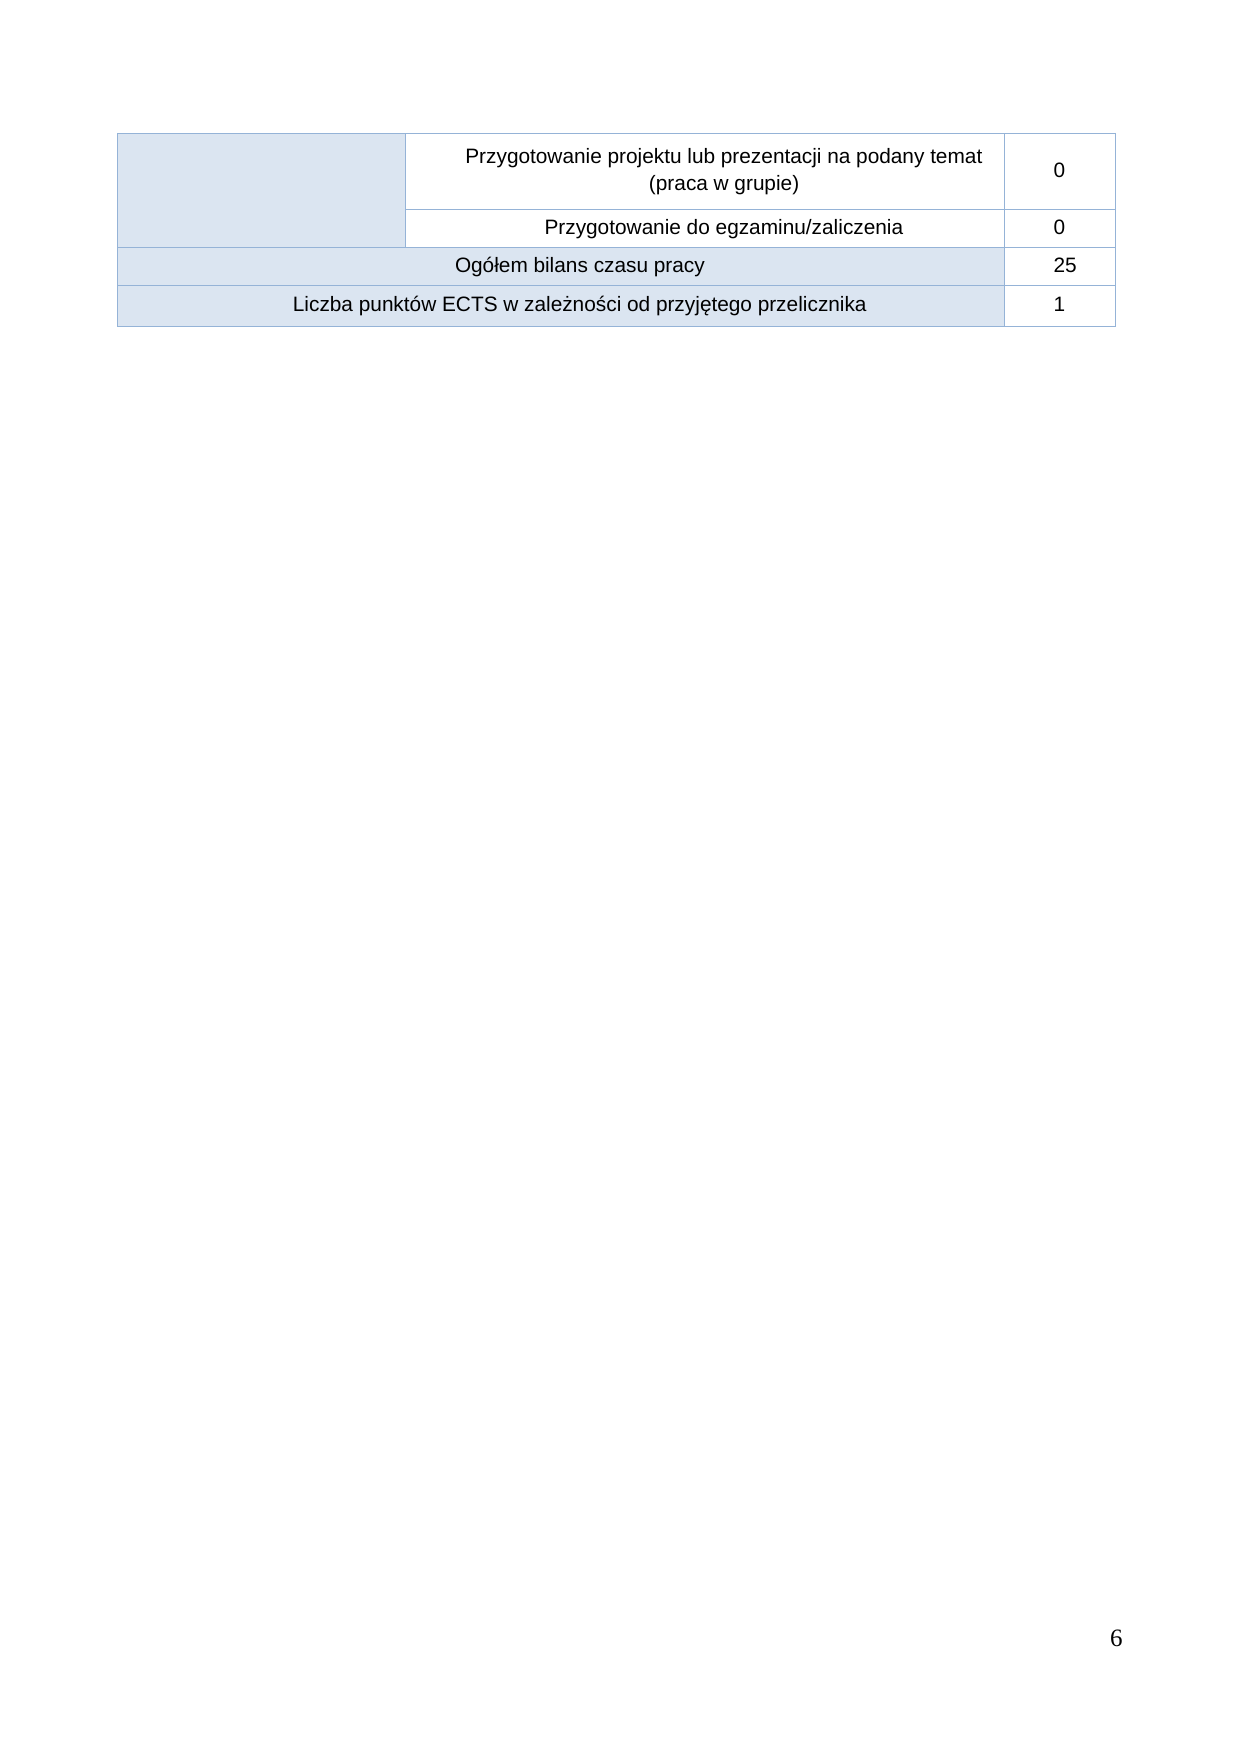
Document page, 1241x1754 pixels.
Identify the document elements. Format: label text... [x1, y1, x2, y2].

table_cell Liczba punktów ECTS w zależności od przyjętego przelicznika [118, 286, 1004, 326]
table_cell Ogółem bilans czasu pracy [118, 248, 1004, 285]
table_cell Przygotowanie do egzaminu/zaliczenia [406, 210, 1004, 247]
table_cell 0 [1005, 134, 1115, 209]
table_cell 0 [1005, 210, 1115, 247]
table_cell Przygotowanie projektu lub prezentacji na podany temat (praca w grupie) [406, 134, 1004, 209]
table_cell 25 [1005, 248, 1115, 285]
table_cell 1 [1005, 286, 1115, 326]
